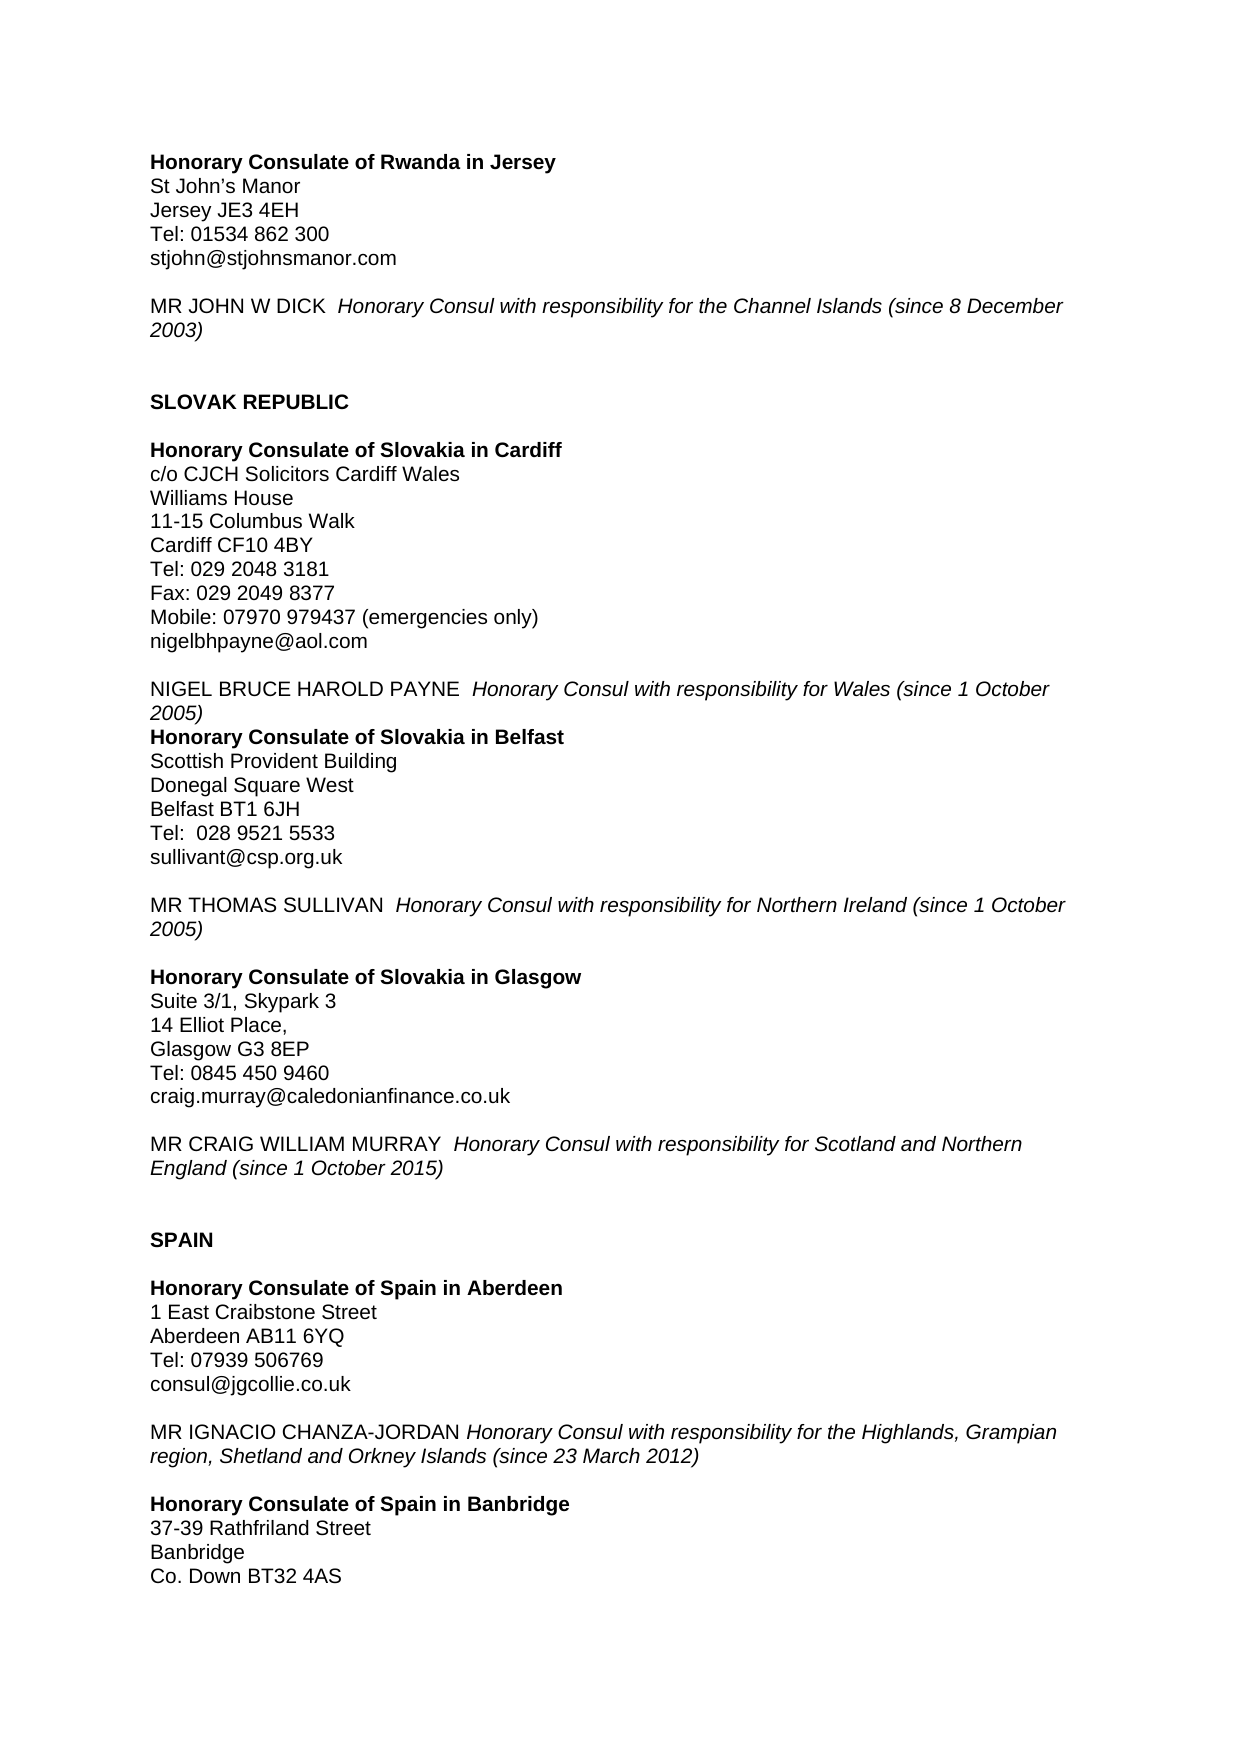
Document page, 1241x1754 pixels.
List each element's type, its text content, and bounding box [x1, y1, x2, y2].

text SLOVAK REPUBLIC [150, 389, 1090, 413]
text Jersey JE3 4EH [150, 198, 1090, 222]
text consul@jgcollie.co.uk [150, 1372, 1090, 1396]
text MR THOMAS SULLIVAN Honorary Consul with responsibility for Northern Ireland (since 1 October 2005) [150, 893, 1090, 941]
text 11-15 Columbus Walk [150, 509, 1090, 533]
text Banbridge [150, 1539, 1090, 1563]
text Tel: 0845 450 9460 [150, 1060, 1090, 1084]
text Cardiff CF10 4BY [150, 533, 1090, 557]
text Honorary Consulate of Slovakia in Cardiff [150, 437, 1090, 461]
text Fax: 029 2049 8377 [150, 581, 1090, 605]
text c/o CJCH Solicitors Cardiff Wales [150, 461, 1090, 485]
text Honorary Consulate of Rwanda in Jersey [150, 150, 1090, 174]
text Honorary Consulate of Spain in Aberdeen [150, 1276, 1090, 1300]
text MR IGNACIO CHANZA-JORDAN Honorary Consul with responsibility for the Highlands, Grampian region, Shetland and Orkney Islands (since 23 March 2012) [150, 1420, 1090, 1468]
text Scottish Provident Building [150, 749, 1090, 773]
text Tel: 028 9521 5533 [150, 821, 1090, 845]
text Tel: 01534 862 300 [150, 222, 1090, 246]
text Mobile: 07970 979437 (emergencies only) [150, 605, 1090, 629]
text Honorary Consulate of Slovakia in Belfast [150, 725, 1090, 749]
text 37-39 Rathfriland Street [150, 1516, 1090, 1539]
text Glasgow G3 8EP [150, 1036, 1090, 1060]
text Aberdeen AB11 6YQ [150, 1324, 1090, 1348]
text Suite 3/1, Skypark 3 [150, 988, 1090, 1012]
text Tel: 07939 506769 [150, 1348, 1090, 1372]
text Williams House [150, 485, 1090, 509]
text Tel: 029 2048 3181 [150, 557, 1090, 581]
text sullivant@csp.org.uk [150, 845, 1090, 869]
text nigelbhpayne@aol.com [150, 629, 1090, 653]
text St John’s Manor [150, 174, 1090, 198]
text Donegal Square West [150, 773, 1090, 797]
text Honorary Consulate of Spain in Banbridge [150, 1492, 1090, 1516]
text MR CRAIG WILLIAM MURRAY Honorary Consul with responsibility for Scotland and Northern England (since 1 October 2015) [150, 1132, 1090, 1180]
text NIGEL BRUCE HAROLD PAYNE Honorary Consul with responsibility for Wales (since 1 October 2005) [150, 677, 1090, 725]
text MR JOHN W DICK Honorary Consul with responsibility for the Channel Islands (since 8 December 2003) [150, 294, 1090, 342]
text 14 Elliot Place, [150, 1012, 1090, 1036]
text Honorary Consulate of Slovakia in Glasgow [150, 964, 1090, 988]
text SPAIN [150, 1228, 1090, 1252]
text 1 East Craibstone Street [150, 1300, 1090, 1324]
text Belfast BT1 6JH [150, 797, 1090, 821]
text stjohn@stjohnsmanor.com [150, 246, 1090, 270]
text craig.murray@caledonianfinance.co.uk [150, 1084, 1090, 1108]
text Co. Down BT32 4AS [150, 1563, 1090, 1587]
